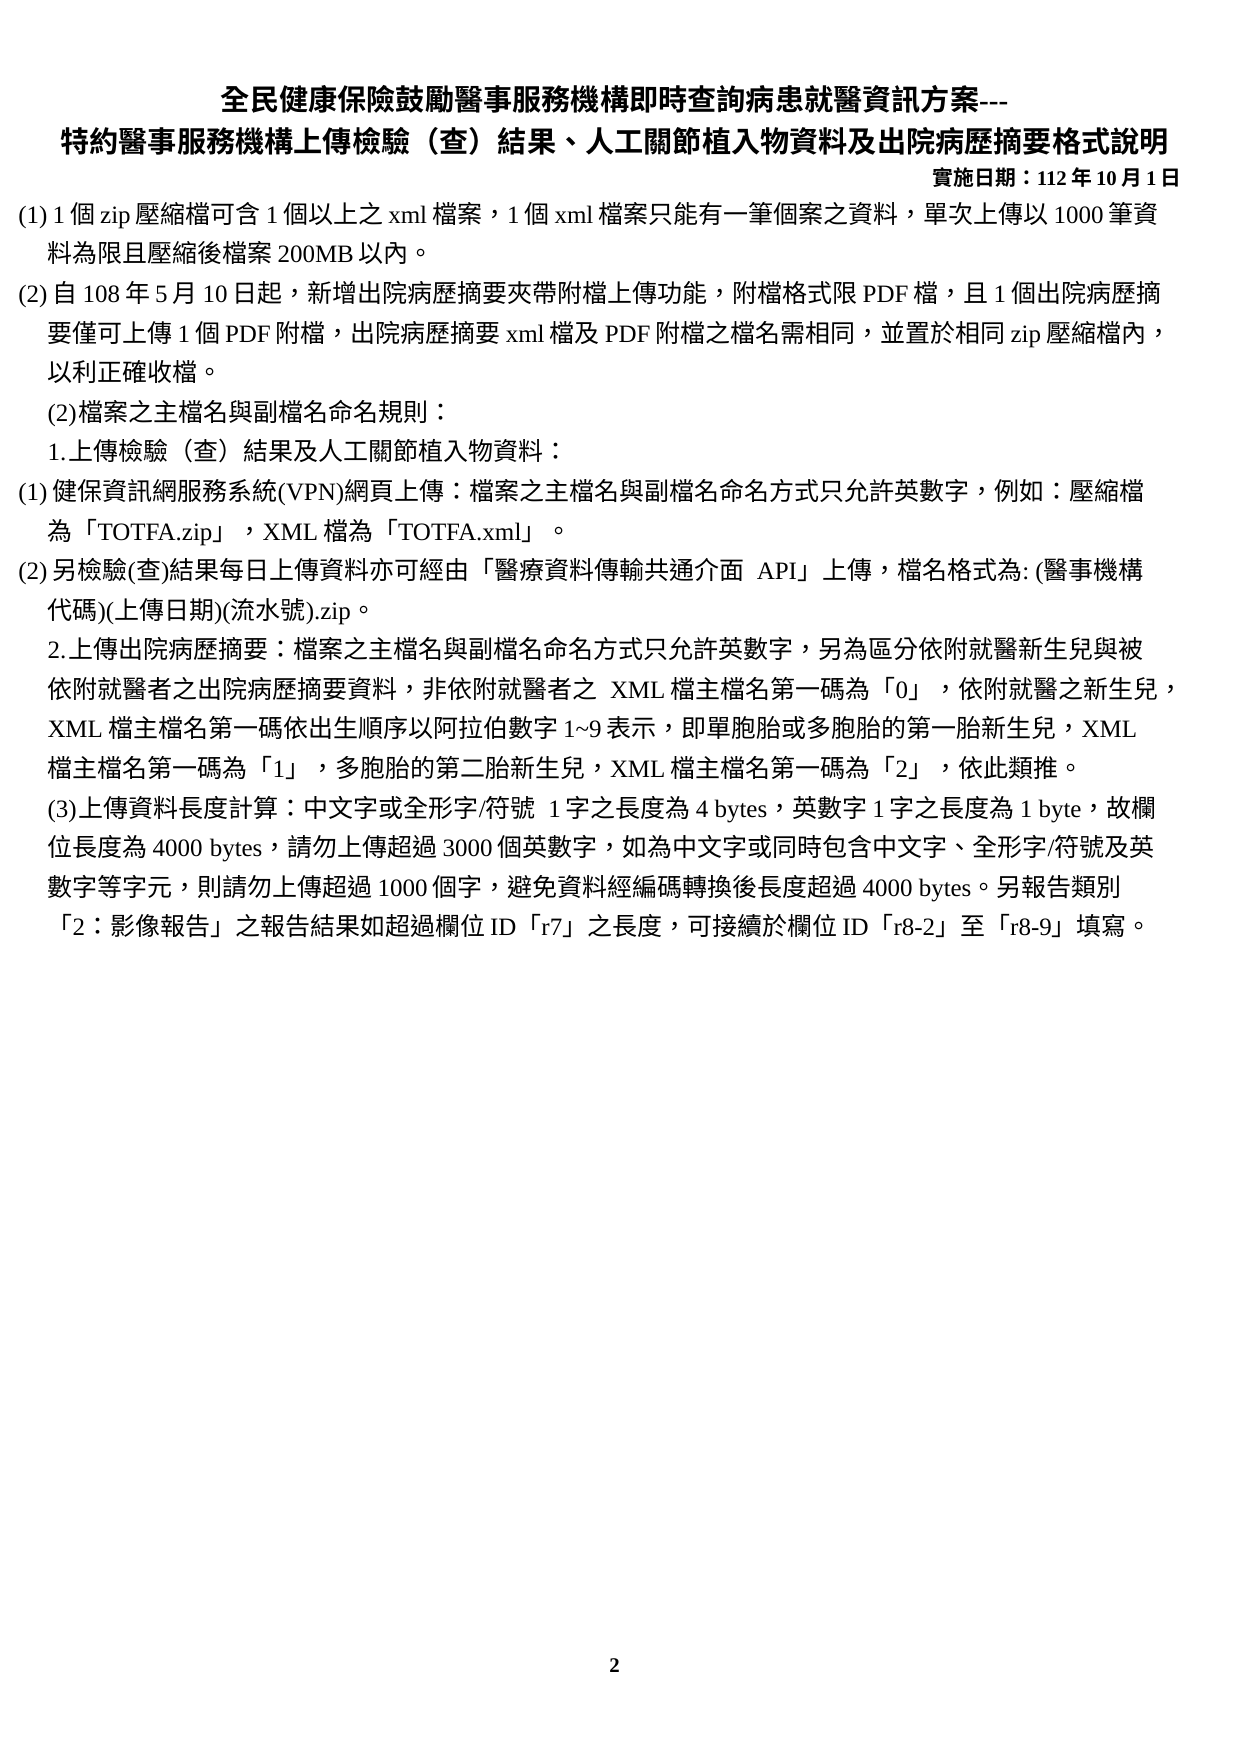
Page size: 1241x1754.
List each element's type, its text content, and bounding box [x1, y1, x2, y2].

list 上傳出院病歷摘要：檔案之主檔名與副檔名命名方式只允許英數字，另為區分依附就醫新生兒與被依附就醫者之出院病歷摘要資料，非依附就醫者之 XML檔主檔名第一碼為「0」，依附就醫之新生兒，XML檔主檔名第一碼依出生順序以阿拉伯數字1~9表示，即單胞胎或多胞胎的第一胎新生兒，XML檔主檔名第一碼為「1」，多胞胎的第二胎新生兒，XML檔主檔名第一碼為「2」，依此類推。 [47, 627, 1167, 785]
list 自108年5月10日起，新增出院病歷摘要夾帶附檔上傳功能，附檔格式限PDF檔，且1個出院病歷摘要僅可上傳1個PDF附檔，出院病歷摘要xml檔及PDF附檔之檔名需相同，並置於相同zip壓縮檔內，以利正確收檔。 [47, 271, 1167, 389]
list 上傳檢驗（查）結果及人工關節植入物資料： [47, 429, 1167, 469]
list 上傳資料長度計算：中文字或全形字/符號 1字之長度為4 bytes，英數字1字之長度為1 byte，故欄位長度為4000 bytes，請勿上傳超過3000個英數字，如為中文字或同時包含中文字、全形字/符號及英數字等字元，則請勿上傳超過1000個字，避免資料經編碼轉換後長度超過4000 bytes。另報告類別「2：影像報告」之報告結果如超過欄位ID「r7」之長度，可接續於欄位ID「r8-2」至「r8-9」填寫。 [47, 785, 1167, 944]
list 1個zip壓縮檔可含1個以上之xml檔案，1個xml檔案只能有一筆個案之資料，單次上傳以1000筆資料為限且壓縮後檔案200MB以內。 [47, 192, 1167, 271]
list 健保資訊網服務系統(VPN)網頁上傳：檔案之主檔名與副檔名命名方式只允許英數字，例如：壓縮檔為「TOTFA.zip」，XML檔為「TOTFA.xml」。 [47, 469, 1167, 548]
list 檔案之主檔名與副檔名命名規則： [47, 389, 1167, 429]
list 另檢驗(查)結果每日上傳資料亦可經由「醫療資料傳輸共通介面 API」上傳，檔名格式為: (醫事機構代碼)(上傳日期)(流水號).zip。 [47, 548, 1167, 627]
